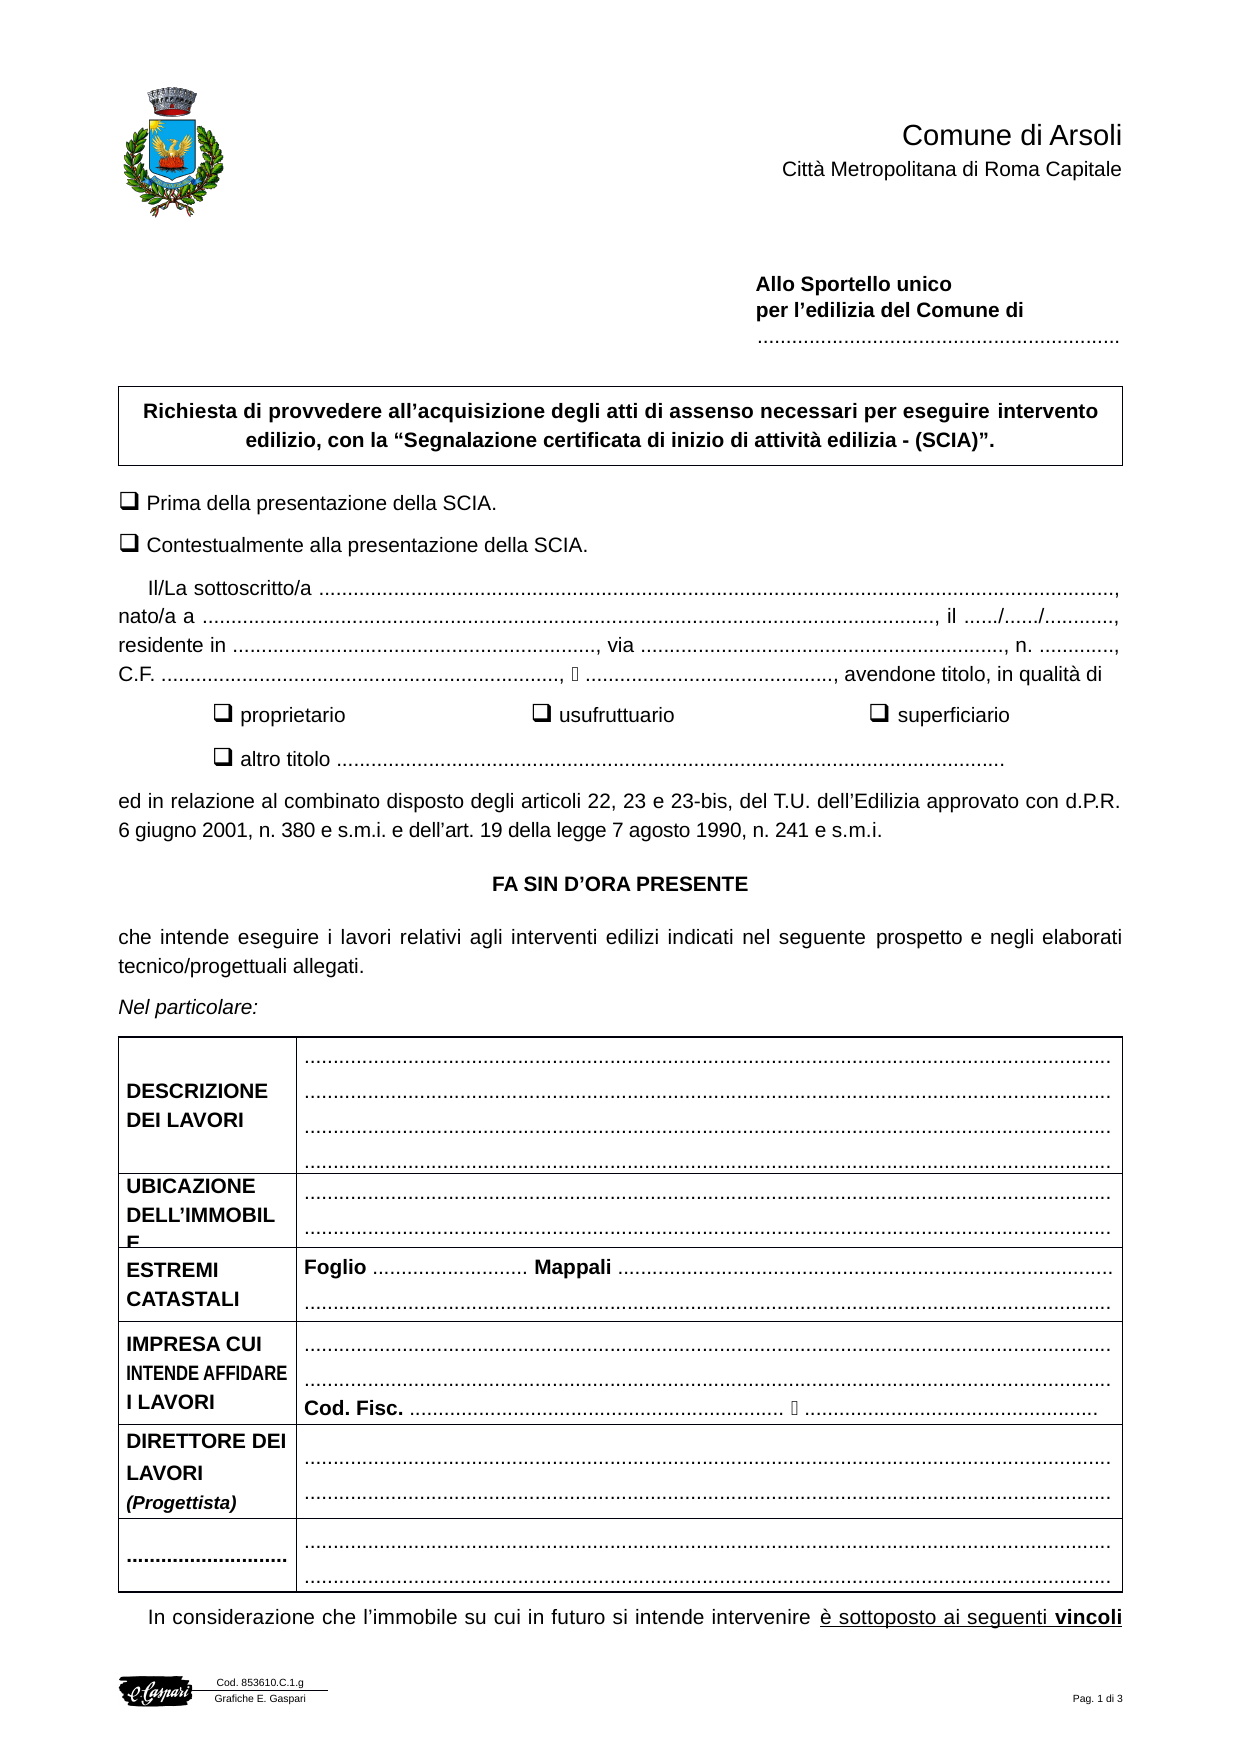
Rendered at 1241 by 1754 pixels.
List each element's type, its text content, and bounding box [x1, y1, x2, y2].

table_cell ............................ [119, 1519, 296, 1591]
table_cell ............................................................................................................................................ ............................................................................................................................................ [297, 1519, 1122, 1591]
table_header ............................................................................................................................................ ............................................................................................................................................ ............................................................................................................................................ ............................................................................................................................................ [297, 1038, 1122, 1173]
table_header Richiesta di provvedere all’acquisizione degli atti di assenso necessari per eseguire intervento edilizio, con la “Segnalazione certificata di inizio di attività edilizia - (SCIA)”. [119, 387, 1122, 464]
text ed in relazione al combinato disposto degli articoli 22, 23 e 23-bis, del T.U. dell’Edilizia approvato con d.P.R. 6 giugno 2001, n. 380 e s.m.i. e dell’art. 19 della legge 7 agosto 1990, n. 241 e s.m.i. [118, 789, 1122, 842]
picture [122, 87, 224, 219]
table_cell IMPRESA CUI INTENDE AFFIDARE I LAVORI [119, 1322, 296, 1424]
table_header DESCRIZIONE DEI LAVORI [119, 1038, 296, 1173]
text che intende eseguire i lavori relativi agli interventi edilizi indicati nel seguente prospetto e negli elaborati tecnico/progettuali allegati. [118, 925, 1122, 978]
text In considerazione che l’immobile su cui in futuro si intende intervenire è sottoposto ai seguenti vincoli [118, 1605, 1122, 1629]
text Città Metropolitana di Roma Capitale [224, 157, 1122, 181]
text  proprietario  usufruttuario  superficiario [118, 703, 1122, 728]
text Comune di Arsoli [224, 118, 1122, 152]
table_cell ............................................................................................................................................ ............................................................................................................................................ [297, 1174, 1122, 1247]
picture [118, 1675, 193, 1707]
text per l’edilizia del Comune di [756, 298, 1122, 322]
table_cell DIRETTORE DEI LAVORI (Progettista) [119, 1425, 296, 1518]
text ............................................................... [756, 324, 1122, 348]
table_cell Foglio ........................... Mappali ...................................................................................... ............................................................................................................................................ [297, 1248, 1122, 1321]
text  Prima della presentazione della SCIA. [118, 491, 1122, 516]
text Nel particolare: [118, 995, 1122, 1019]
table_cell ESTREMI CATASTALI [119, 1248, 296, 1321]
text  altro titolo .................................................................................................................... [118, 746, 1122, 771]
text Allo Sportello unico [755, 272, 1122, 296]
table_cell UBICAZIONE DELL’IMMOBILE [119, 1174, 296, 1247]
text  Contestualmente alla presentazione della SCIA. [118, 533, 1122, 558]
text FA SIN D’ORA PRESENTE [118, 871, 1122, 895]
table_cell ............................................................................................................................................ ............................................................................................................................................ Cod. Fisc. .................................................................  ................................................... [297, 1322, 1122, 1424]
text Il/La sottoscritto/a .........................................................................................................................................., nato/a a ..............................................................................................................................., il ....../....../............, residente in ..............................................................., via ..............................................................., n. ............., C.F. .....................................................................,  ..........................................., avendone titolo, in qualità di [118, 576, 1122, 686]
table_cell ............................................................................................................................................ ............................................................................................................................................ [297, 1425, 1122, 1518]
